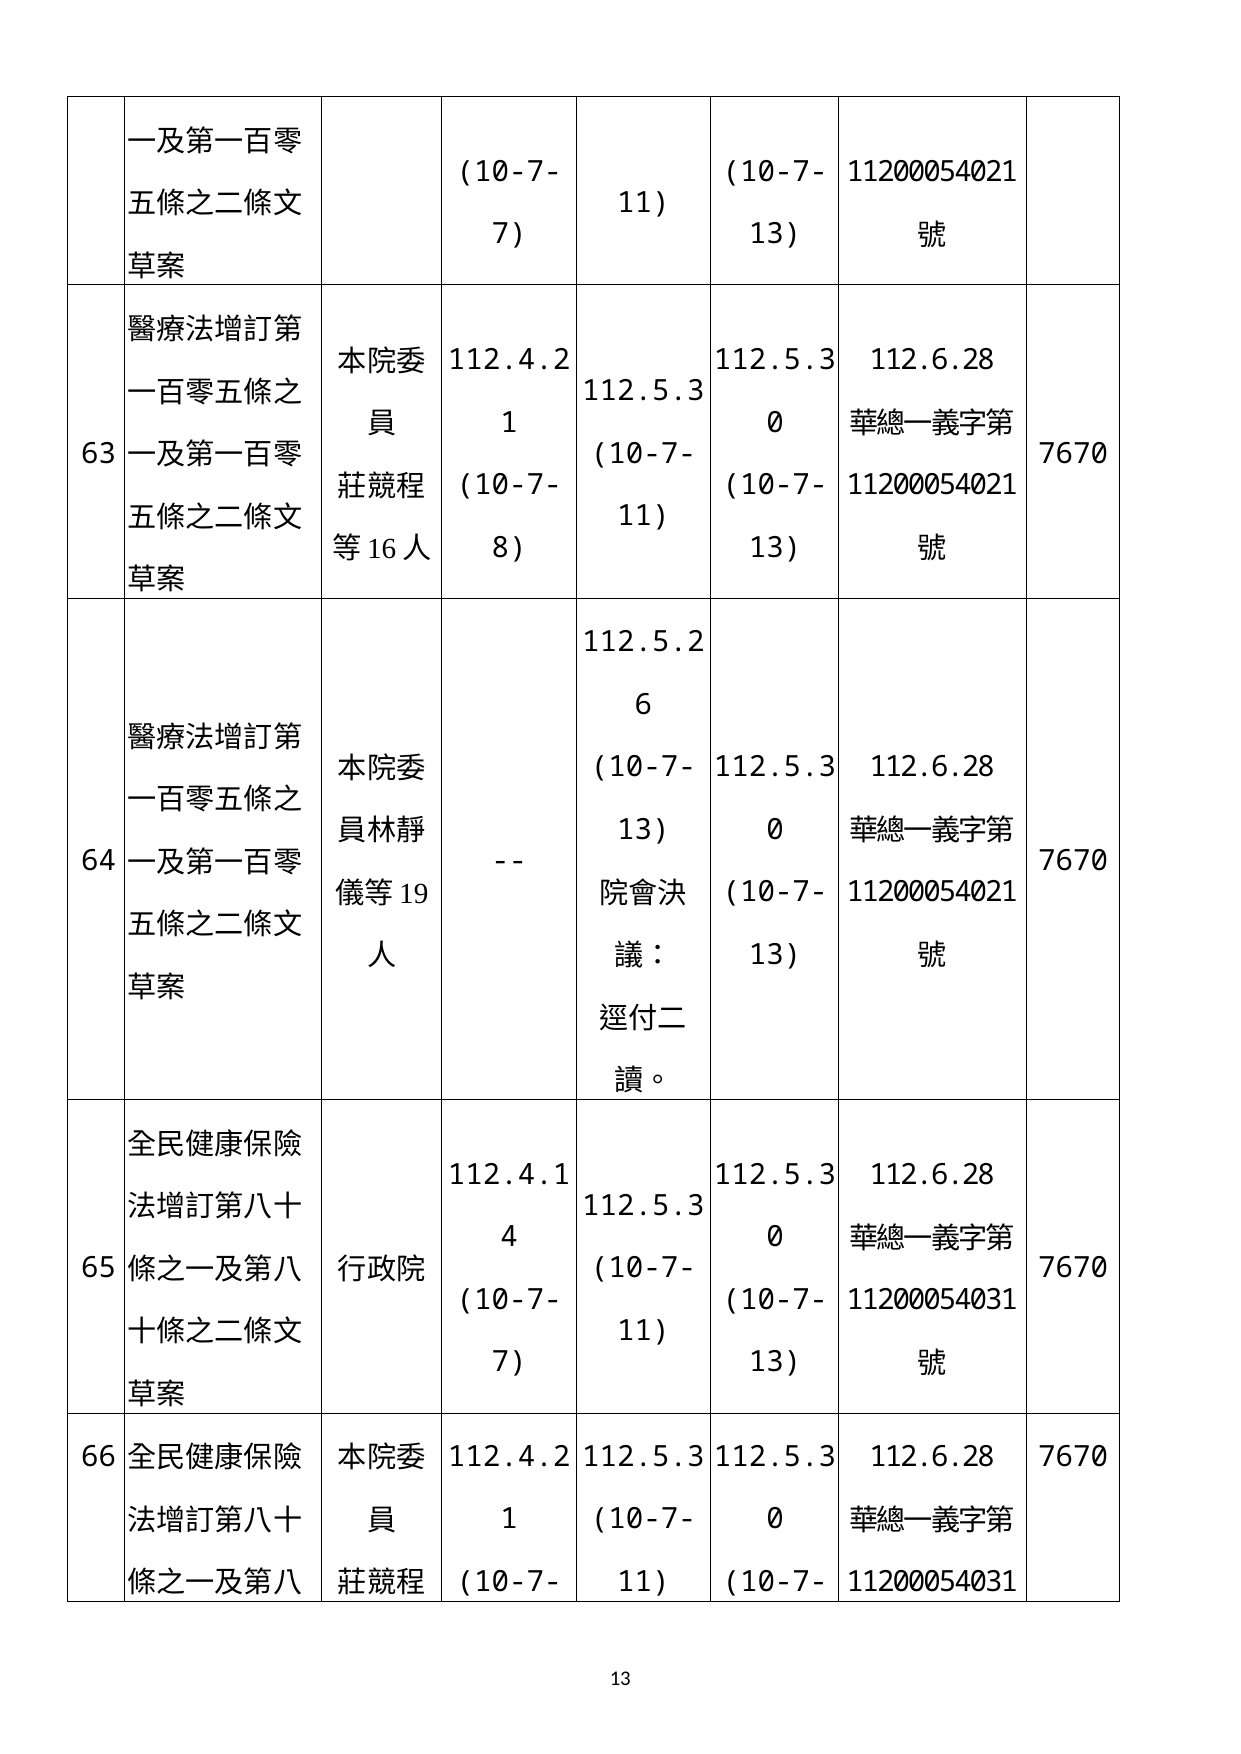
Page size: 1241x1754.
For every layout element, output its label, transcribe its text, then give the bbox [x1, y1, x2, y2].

table_cell 112.5.26 (10-7-13) 院會決議： 逕付二讀。 [577, 599, 710, 1099]
table_cell 112.5.30 (10-7-13) [711, 285, 838, 598]
table_cell [68, 97, 124, 284]
table_cell [322, 97, 441, 284]
table_cell 本院委員林靜儀等19人 [322, 599, 441, 1099]
table_cell 11) [577, 97, 710, 284]
table_cell 112.6.28 華總一義字第 11200054031號 [839, 1100, 1026, 1412]
table_cell 一及第一百零五條之二條文草案 [125, 97, 321, 284]
table_cell (10-7-13) [711, 97, 838, 284]
table_cell 全民健康保險法增訂第八十條之一及第八 [125, 1414, 321, 1601]
table_cell 7670 [1027, 1100, 1119, 1412]
table_cell 行政院 [322, 1100, 441, 1412]
table_cell [68, 599, 124, 1099]
table_cell 醫療法增訂第一百零五條之一及第一百零五條之二條文草案 [125, 599, 321, 1099]
table_cell 112.5.30 (10-7-13) [711, 1100, 838, 1412]
table_cell 112.5.3 (10-7-11) [577, 1414, 710, 1601]
table_cell 本院委員 莊競程 [322, 1414, 441, 1601]
table_cell 112.6.28 華總一義字第 11200054021號 [839, 599, 1026, 1099]
table_cell 7670 [1027, 599, 1119, 1099]
table_cell 112.5.3 (10-7-11) [577, 285, 710, 598]
table_cell 112.4.21 (10-7-8) [442, 285, 576, 598]
table_cell 112.6.28 華總一義字第 11200054021號 [839, 285, 1026, 598]
table_cell [68, 1414, 124, 1601]
table_cell 7670 [1027, 285, 1119, 598]
table_cell 112.4.21 (10-7- [442, 1414, 576, 1601]
table_cell 11200054021號 [839, 97, 1026, 284]
table_cell 醫療法增訂第一百零五條之一及第一百零五條之二條文草案 [125, 285, 321, 598]
table_cell -- [442, 599, 576, 1099]
table_cell 7670 [1027, 1414, 1119, 1601]
table_cell 112.5.30 (10-7-13) [711, 599, 838, 1099]
table_cell 112.5.30 (10-7- [711, 1414, 838, 1601]
table_cell 112.6.28 華總一義字第 11200054031 [839, 1414, 1026, 1601]
table_cell 112.5.3 (10-7-11) [577, 1100, 710, 1412]
table_cell [68, 285, 124, 598]
table_cell [68, 1100, 124, 1412]
table_cell (10-7-7) [442, 97, 576, 284]
table_cell 112.4.14 (10-7-7) [442, 1100, 576, 1412]
table_cell 本院委員 莊競程等16人 [322, 285, 441, 598]
table_cell [1027, 97, 1119, 284]
table_cell 全民健康保險法增訂第八十條之一及第八十條之二條文草案 [125, 1100, 321, 1412]
